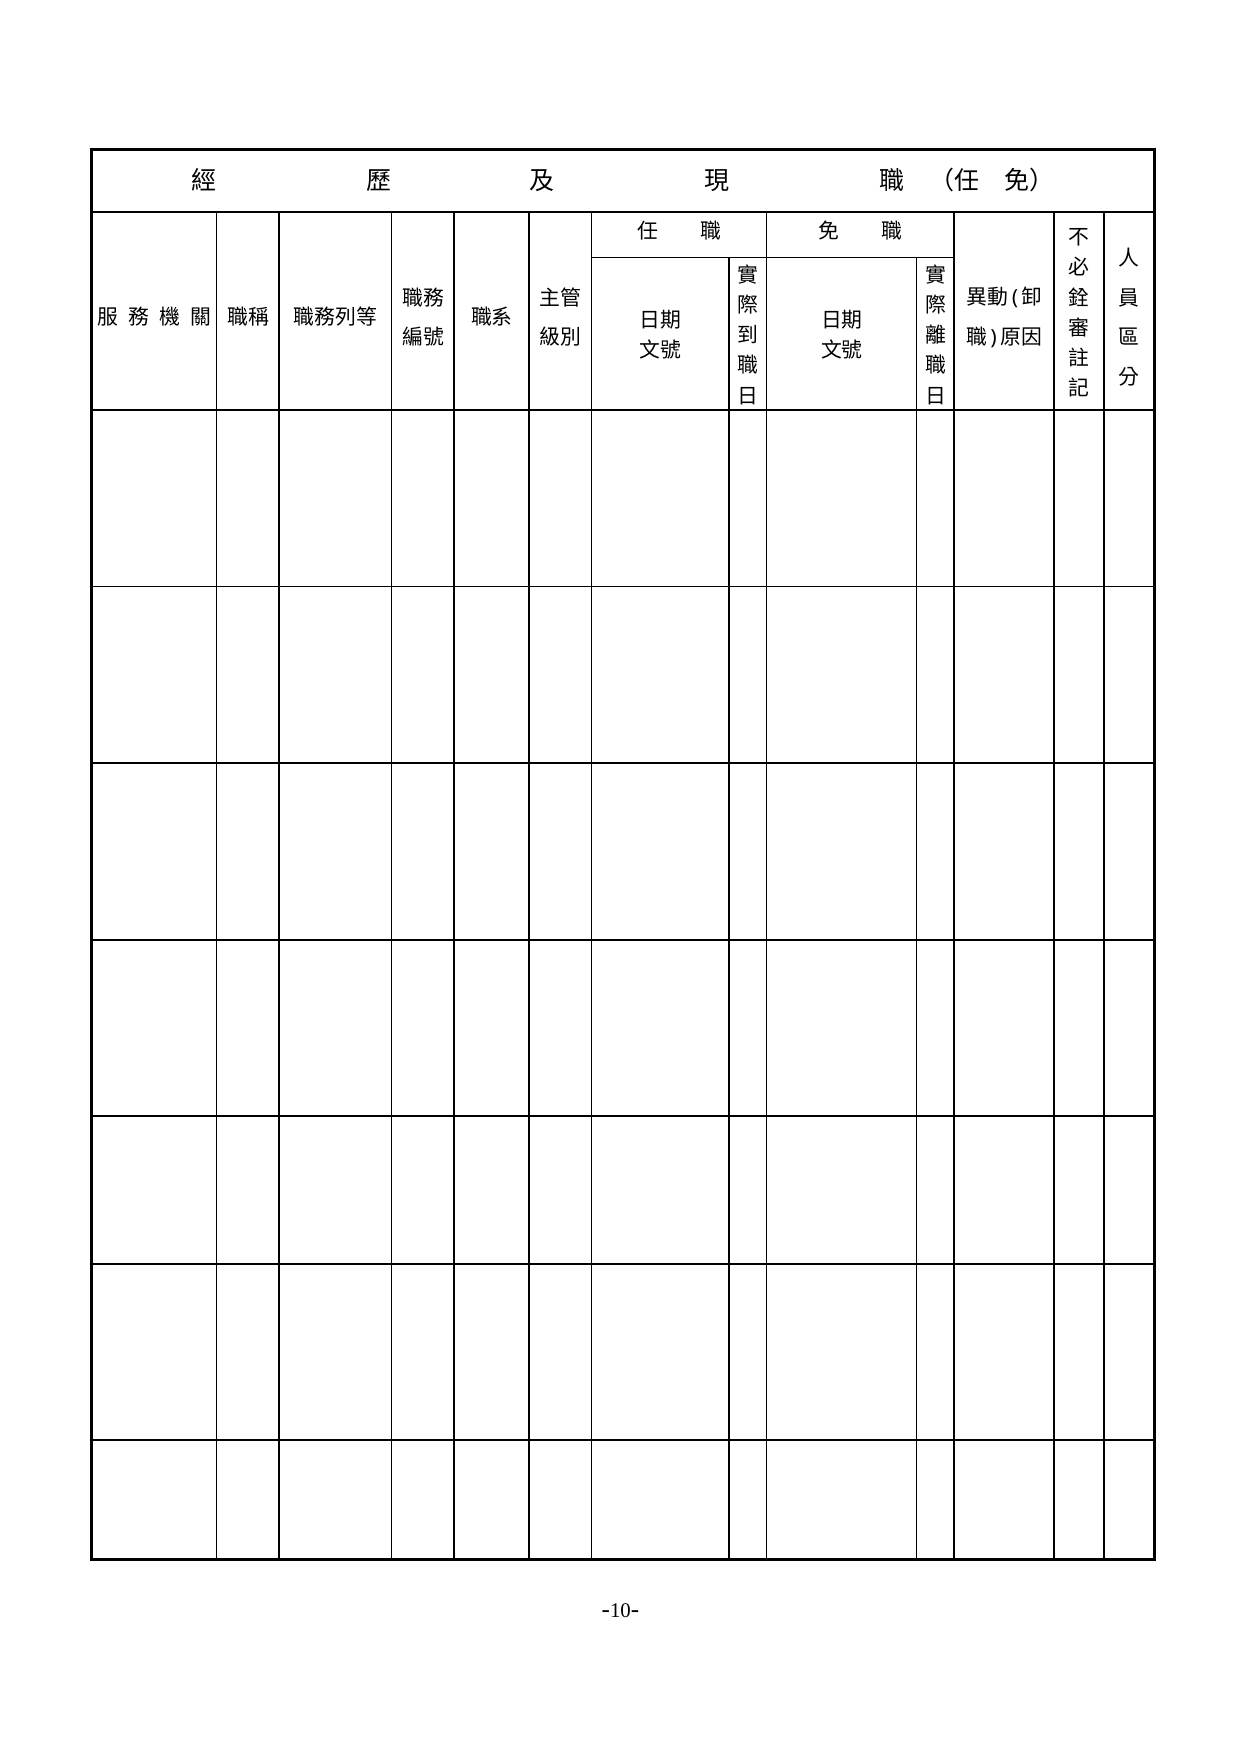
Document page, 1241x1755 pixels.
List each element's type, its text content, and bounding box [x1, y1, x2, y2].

table_cell 職系 [455, 213, 528, 409]
table_cell [767, 1441, 916, 1558]
table_cell [455, 1117, 528, 1263]
table_cell [955, 1441, 1053, 1558]
table_cell 服 務 機 關 [93, 213, 216, 409]
table_cell 實際到職日 [730, 258, 766, 409]
table_cell [392, 587, 453, 762]
table_cell [1055, 587, 1103, 762]
table_cell [217, 1265, 278, 1439]
table_cell [917, 941, 953, 1115]
table_cell [592, 1117, 728, 1263]
table_cell [280, 1117, 391, 1263]
table_cell [1105, 1265, 1153, 1439]
table_cell 職稱 [217, 213, 278, 409]
table_cell [767, 1117, 916, 1263]
table_cell [1105, 764, 1153, 939]
table_cell [917, 1265, 953, 1439]
table_cell [767, 764, 916, 939]
table_cell [592, 411, 728, 586]
table_cell 人 員 區 分 [1105, 213, 1153, 409]
table_cell [955, 587, 1053, 762]
table_cell [392, 1265, 453, 1439]
table_cell [955, 411, 1053, 586]
table_cell [592, 1441, 728, 1558]
table_cell [392, 941, 453, 1115]
table_cell 職務編號 [392, 213, 453, 409]
table_cell [217, 587, 278, 762]
table_cell [530, 1265, 591, 1439]
table_header 經 歷 及 現 職 （任 免） [93, 151, 1153, 211]
table_cell [1055, 411, 1103, 586]
table_cell [592, 1265, 728, 1439]
table_cell 日期 文號 [592, 258, 728, 409]
table_cell [955, 1117, 1053, 1263]
table_cell 日期 文號 [767, 258, 916, 409]
table_cell 職務列等 [280, 213, 391, 409]
table_cell [217, 764, 278, 939]
table_cell 任 職 [592, 213, 766, 257]
table_cell [730, 764, 766, 939]
table_cell [455, 587, 528, 762]
table_cell 實際離職日 [917, 258, 953, 409]
table_cell [1055, 1441, 1103, 1558]
table_cell [280, 941, 391, 1115]
table_cell [917, 764, 953, 939]
table_cell [917, 411, 953, 586]
table_cell [217, 941, 278, 1115]
table_cell [93, 764, 216, 939]
table_cell [730, 1441, 766, 1558]
table_cell [955, 1265, 1053, 1439]
table_cell [280, 411, 391, 586]
table_cell [93, 1265, 216, 1439]
table_cell [455, 1441, 528, 1558]
table_cell [730, 411, 766, 586]
table_cell [280, 587, 391, 762]
table_cell [1105, 941, 1153, 1115]
table_cell 免 職 [767, 213, 953, 257]
table_cell [730, 1117, 766, 1263]
table_cell [455, 411, 528, 586]
table_cell 不 必 銓 審 註 記 [1055, 213, 1103, 409]
table_cell [392, 1441, 453, 1558]
table_cell [93, 411, 216, 586]
table_cell [592, 587, 728, 762]
table_cell [955, 764, 1053, 939]
table_cell [93, 1117, 216, 1263]
table_cell [530, 764, 591, 939]
table_cell [767, 587, 916, 762]
table_cell [1105, 1117, 1153, 1263]
table_cell [530, 411, 591, 586]
table_cell [917, 587, 953, 762]
table_cell [280, 1441, 391, 1558]
table_cell 主管級別 [530, 213, 591, 409]
table_cell [455, 1265, 528, 1439]
table_cell [767, 941, 916, 1115]
table_cell [217, 411, 278, 586]
table_cell [530, 1441, 591, 1558]
table_cell [1105, 411, 1153, 586]
table_cell [1105, 1441, 1153, 1558]
table_cell [392, 411, 453, 586]
table_cell [530, 1117, 591, 1263]
table_cell [730, 941, 766, 1115]
table_cell [392, 1117, 453, 1263]
table_cell [592, 941, 728, 1115]
table_cell [1055, 941, 1103, 1115]
table_cell [730, 1265, 766, 1439]
table_cell [93, 1441, 216, 1558]
table_cell [217, 1117, 278, 1263]
table_cell [455, 941, 528, 1115]
table_cell [1105, 587, 1153, 762]
table_cell [592, 764, 728, 939]
table_cell [530, 587, 591, 762]
table_cell [730, 587, 766, 762]
table_cell [280, 1265, 391, 1439]
table_cell [955, 941, 1053, 1115]
table_cell [530, 941, 591, 1115]
table_cell [280, 764, 391, 939]
table_cell [392, 764, 453, 939]
table_cell [767, 1265, 916, 1439]
table_cell [1055, 1265, 1103, 1439]
table_cell [917, 1117, 953, 1263]
table_cell [767, 411, 916, 586]
table_cell [1055, 764, 1103, 939]
table_cell 異動(卸職)原因 [955, 213, 1053, 409]
table_cell [217, 1441, 278, 1558]
table_cell [93, 587, 216, 762]
table_cell [93, 941, 216, 1115]
table_cell [1055, 1117, 1103, 1263]
table_cell [455, 764, 528, 939]
table_cell [917, 1441, 953, 1558]
